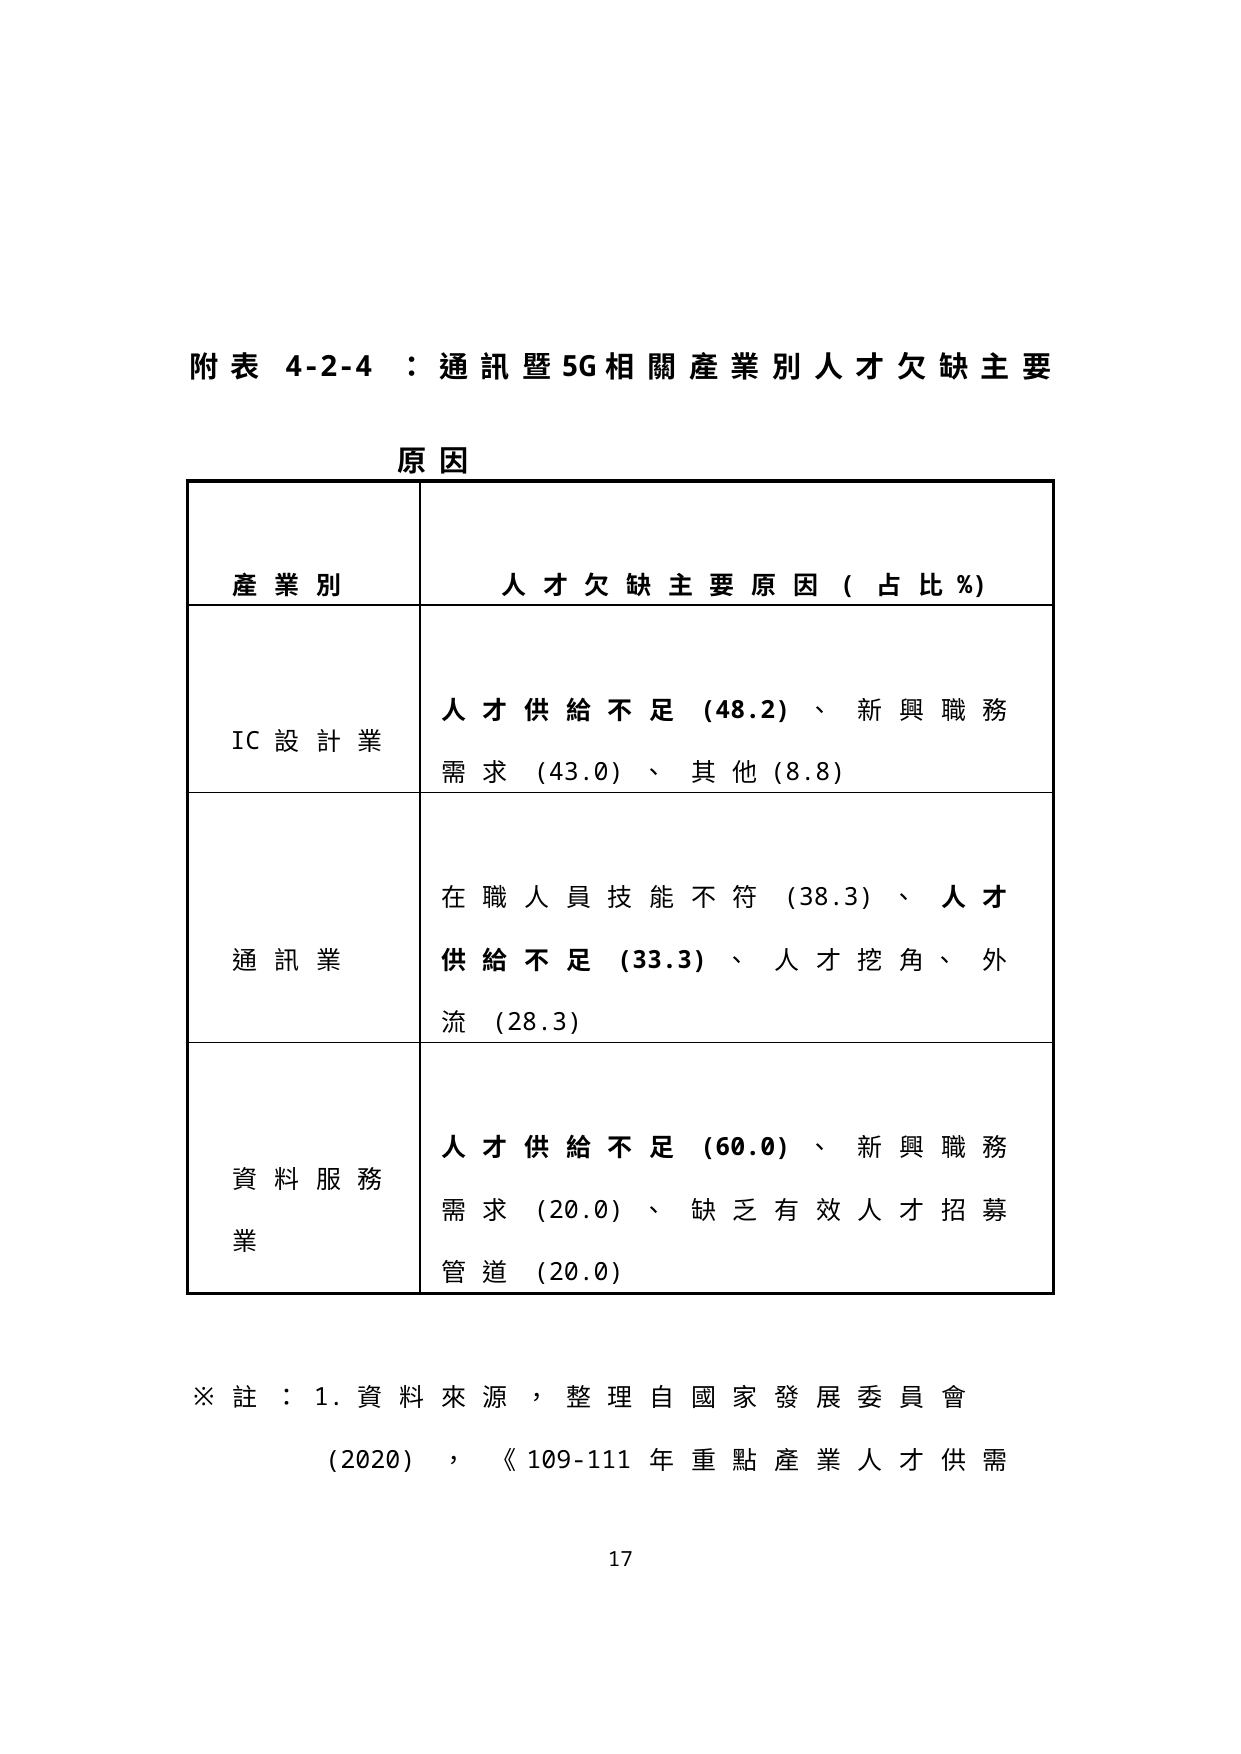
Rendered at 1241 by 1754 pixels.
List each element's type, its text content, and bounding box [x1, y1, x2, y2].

table_cell 人才供給不足(48.2)、新興職務需求(43.0)、其他(8.8) [421, 606, 1052, 792]
text ※註：1.資料來源，整理自國家發展委員會(2020)，《109-111年重點產業人才供需 [180, 1354, 1057, 1479]
table_header 人才欠缺主要原因(占比%) [421, 483, 1052, 604]
table_cell 人才供給不足(60.0)、新興職務需求(20.0)、缺乏有效人才招募管道(20.0) [421, 1043, 1052, 1292]
table_cell 資料服務業 [189, 1043, 419, 1292]
table_header 產業別 [189, 483, 419, 604]
table_cell 在職人員技能不符(38.3)、人才供給不足(33.3)、人才挖角、外流(28.3) [421, 793, 1052, 1042]
table_cell IC設計業 [189, 606, 419, 792]
text 附表4-2-4：通訊暨5G相關產業別人才欠缺主要原因 [183, 292, 1087, 479]
table_cell 通訊業 [189, 793, 419, 1042]
